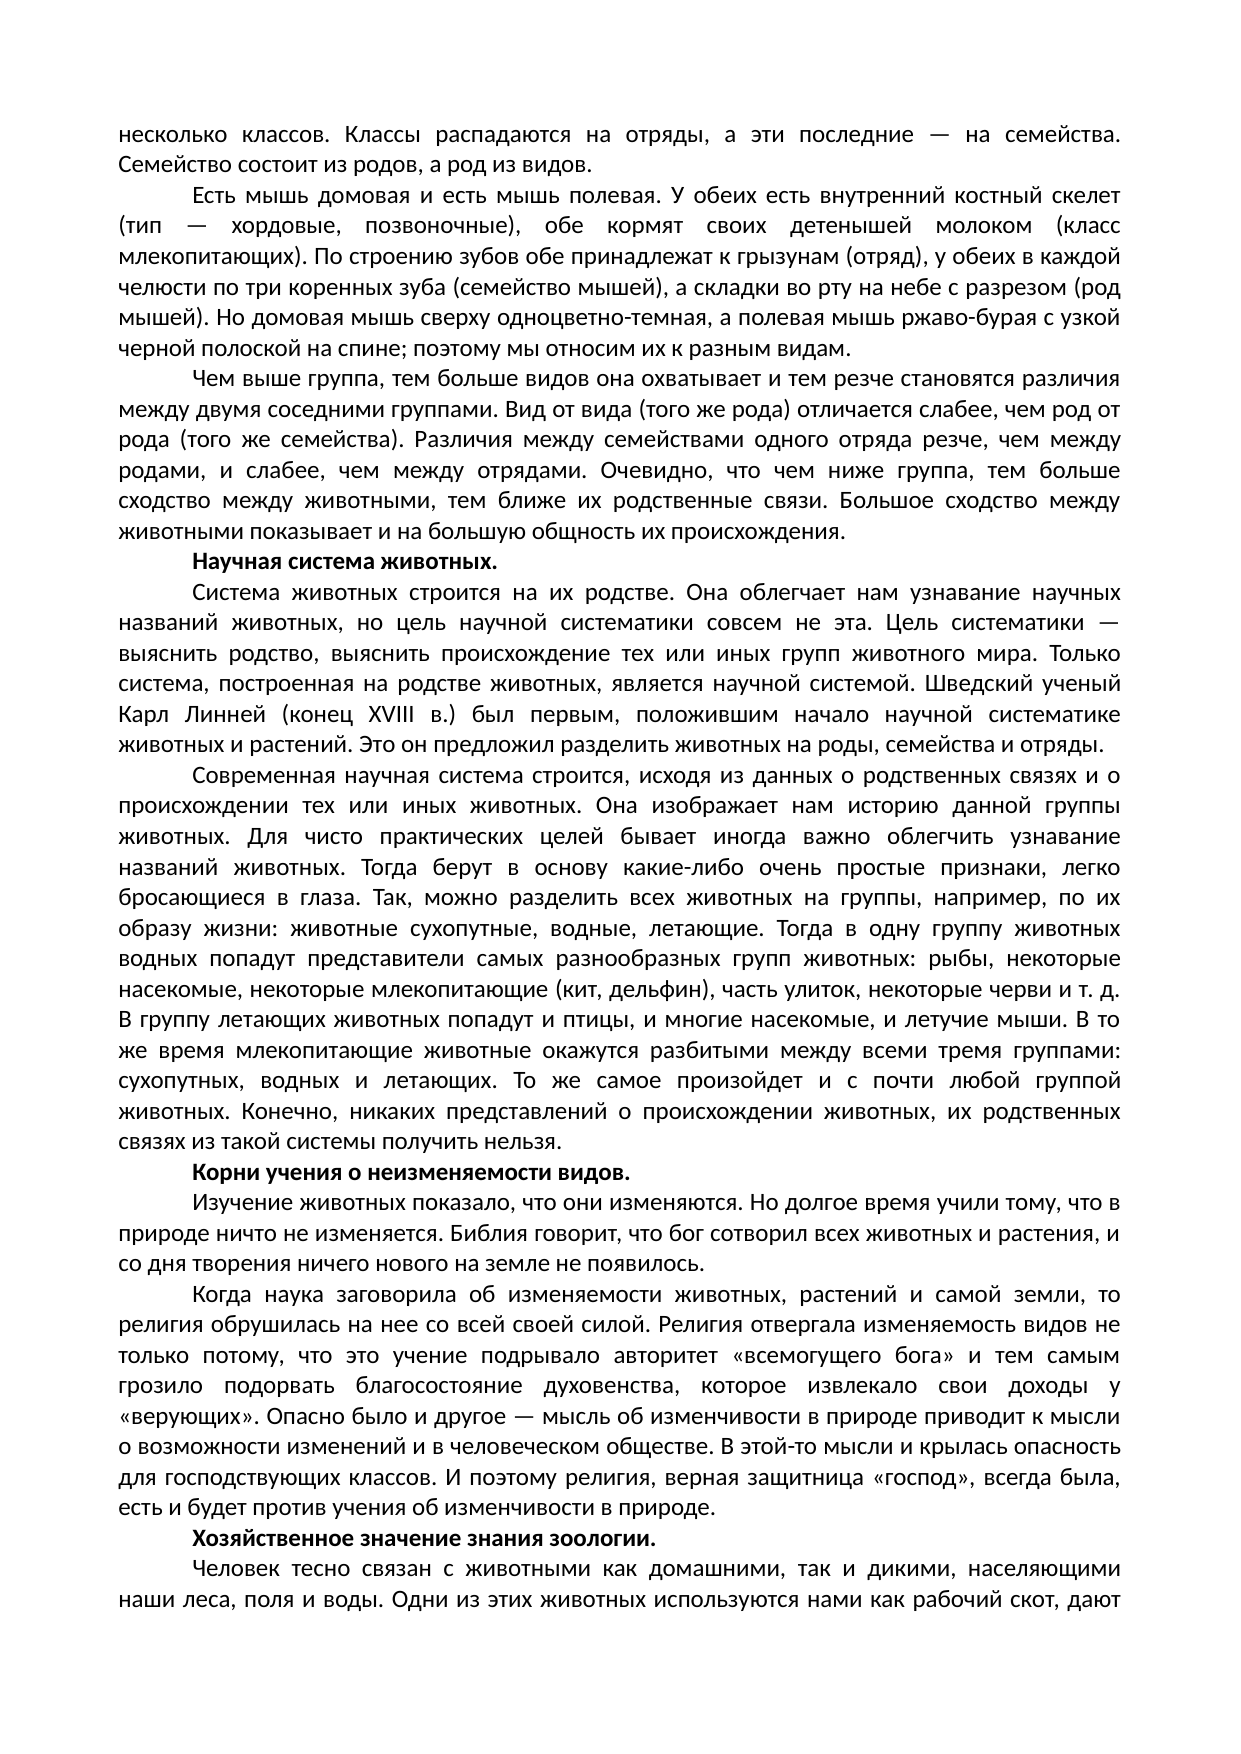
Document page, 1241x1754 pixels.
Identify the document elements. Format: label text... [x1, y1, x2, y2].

text Чем выше группа, тем больше видов она охватывает и тем резче становятся различия между двумя соседними группами. Вид от вида (того же рода) отличается слабее, чем род от рода (того же семейства). Различия между семействами одного отряда резче, чем между родами, и слабее, чем между отрядами. Очевидно, что чем ниже группа, тем больше сходство между животными, тем ближе их родственные связи. Большое сходство между животными показывает и на большую общность их происхождения. [118, 362, 1122, 545]
text несколько классов. Классы распадаются на отряды, а эти последние — на семейства. Семейство состоит из родов, а род из видов. [118, 118, 1122, 179]
text Человек тесно связан с животными как домашними, так и дикими, населяющими наши леса, поля и воды. Одни из этих животных используются нами как рабочий скот, дают [118, 1553, 1122, 1614]
text Изучение животных показало, что они изменяются. Но долгое время учили тому, что в природе ничто не изменяется. Библия говорит, что бог сотворил всех животных и растения, и со дня творения ничего нового на земле не появилось. [118, 1186, 1122, 1278]
text Научная система животных. [118, 545, 1122, 576]
text Когда наука заговорила об изменяемости животных, растений и самой земли, то религия обрушилась на нее со всей своей силой. Религия отвергала изменяемость видов не только потому, что это учение подрывало авторитет «всемогущего бога» и тем самым грозило подорвать благосостояние духовенства, которое извлекало свои доходы у «верующих». Опасно было и другое — мысль об изменчивости в природе приводит к мысли о возможности изменений и в человеческом обществе. В этой-то мысли и крылась опасность для господствующих классов. И поэтому религия, верная защитница «господ», всегда была, есть и будет против учения об изменчивости в природе. [118, 1278, 1122, 1522]
text Хозяйственное значение знания зоологии. [118, 1522, 1122, 1553]
text Система животных строится на их родстве. Она облегчает нам узнавание научных названий животных, но цель научной систематики совсем не эта. Цель систематики — выяснить родство, выяснить происхождение тех или иных групп животного мира. Только система, построенная на родстве животных, является научной системой. Шведский ученый Карл Линней (конец XVIII в.) был первым, положившим начало научной систематике животных и растений. Это он предложил разделить животных на роды, семейства и отряды. [118, 576, 1122, 759]
text Корни учения о неизменяемости видов. [118, 1156, 1122, 1186]
text Есть мышь домовая и есть мышь полевая. У обеих есть внутренний костный скелет (тип — хордовые, позвоночные), обе кормят своих детенышей молоком (класс млекопитающих). По строению зубов обе принадлежат к грызунам (отряд), у обеих в каждой челюсти по три коренных зуба (семейство мышей), а складки во рту на небе с разрезом (род мышей). Но домовая мышь сверху одноцветно-темная, а полевая мышь ржаво-бурая с узкой черной полоской на спине; поэтому мы относим их к разным видам. [118, 179, 1122, 362]
text Современная научная система строится, исходя из данных о родственных связях и о происхождении тех или иных животных. Она изображает нам историю данной группы животных. Для чисто практических целей бывает иногда важно облегчить узнавание названий животных. Тогда берут в основу какие-либо очень простые признаки, легко бросающиеся в глаза. Так, можно разделить всех животных на группы, например, по их образу жизни: животные сухопутные, водные, летающие. Тогда в одну группу животных водных попадут представители самых разнообразных групп животных: рыбы, некоторые насекомые, некоторые млекопитающие (кит, дельфин), часть улиток, некоторые черви и т. д. В группу летающих животных попадут и птицы, и многие насекомые, и летучие мыши. В то же время млекопитающие животные окажутся разбитыми между всеми тремя группами: сухопутных, водных и летающих. То же самое произойдет и с почти любой группой животных. Конечно, никаких представлений о происхождении животных, их родственных связях из такой системы получить нельзя. [118, 759, 1122, 1156]
